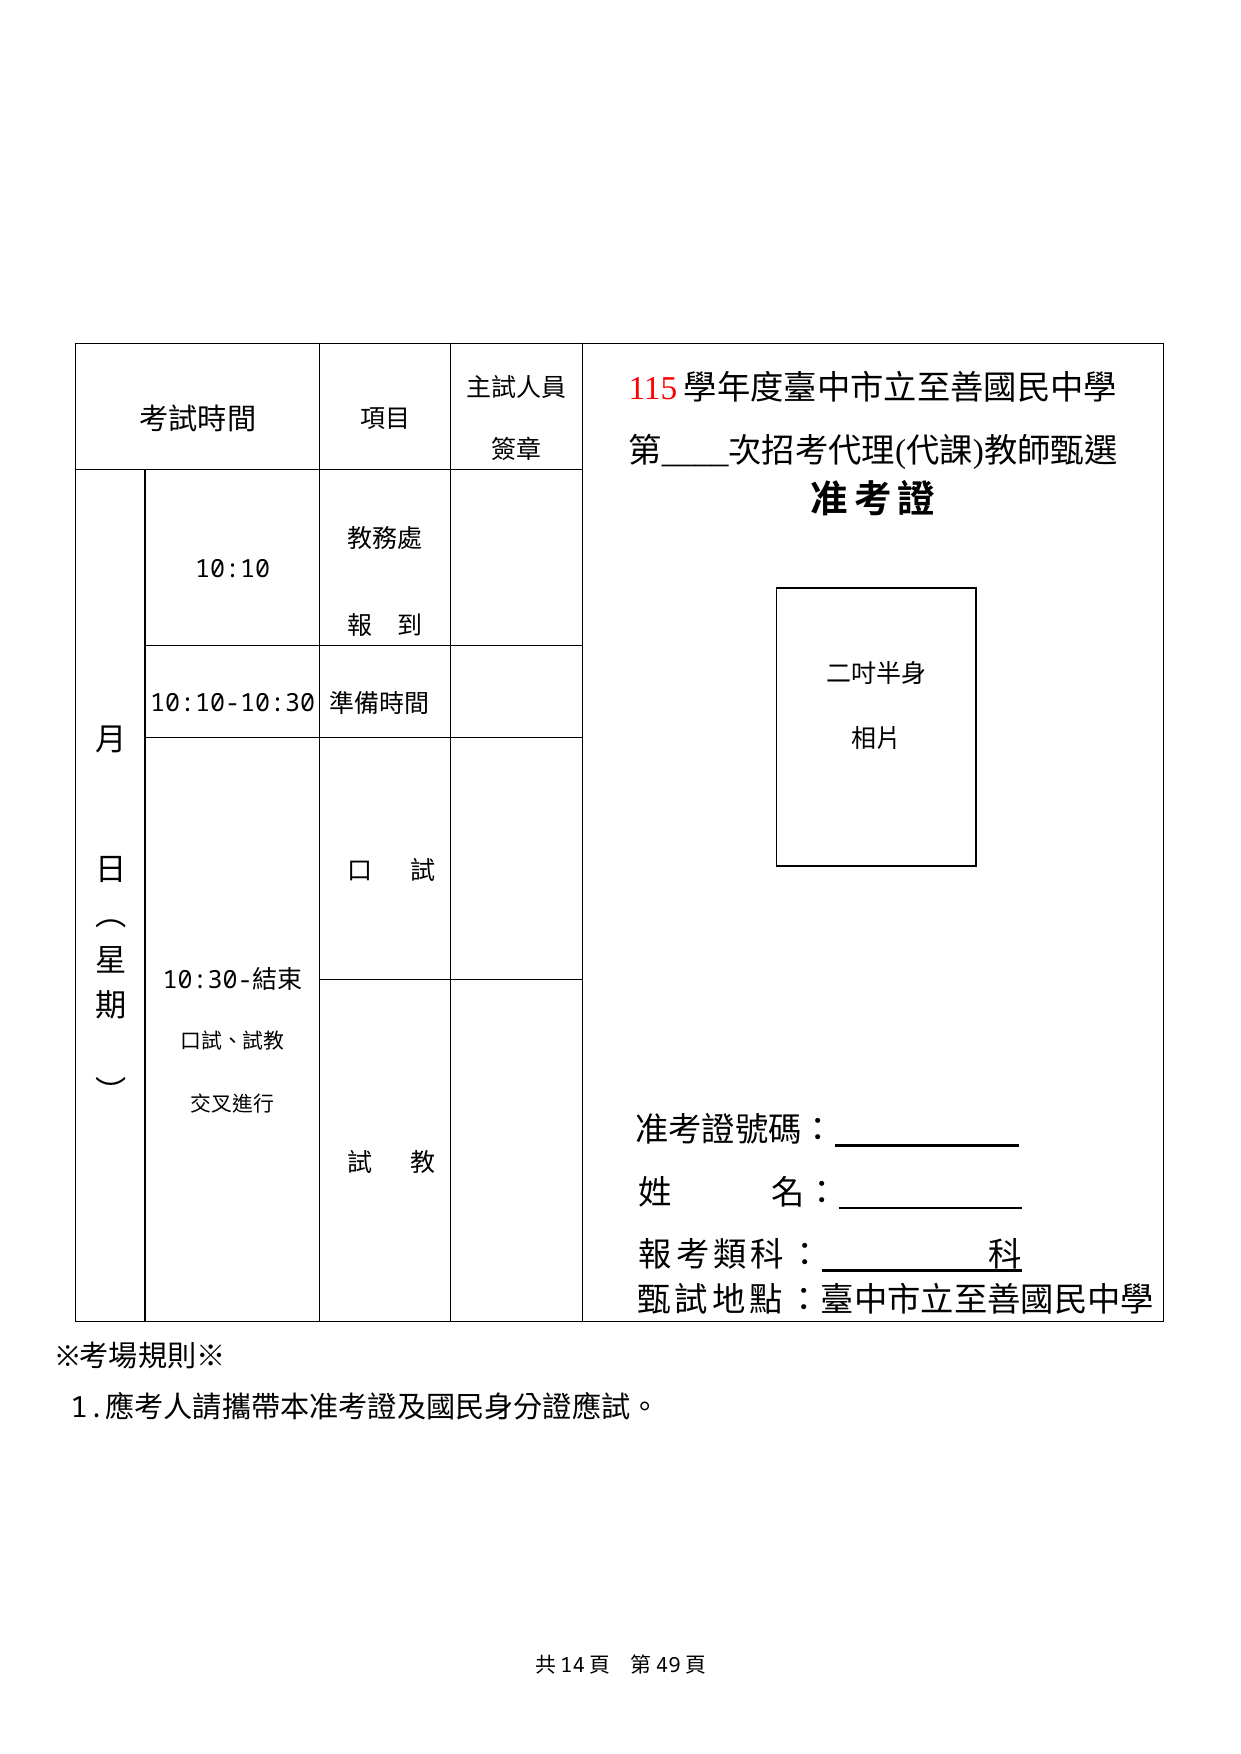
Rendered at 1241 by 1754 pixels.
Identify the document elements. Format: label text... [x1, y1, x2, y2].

table_cell [451, 738, 582, 979]
table_cell 月 日 ︵ 星 期 ︶ [76, 470, 144, 1321]
text 1.應考人請攜帶本准考證及國民身分證應試。 [56, 1391, 1122, 1424]
table_cell 10:10-10:30 [146, 646, 319, 737]
table_header 項目 [320, 344, 450, 469]
table_cell 準備時間 [320, 646, 450, 737]
table_cell 試 教 [320, 980, 450, 1321]
table_cell [451, 646, 582, 737]
table_cell 10:10 [146, 470, 319, 645]
table_header 115學年度臺中市立至善國民中學 第____次招考代理(代課)教師甄選 准考證 准考證號碼： 姓 名： 報考類科： 科 甄試地點：臺中市立至善國民中學 [583, 344, 1163, 1321]
table_header 考試時間 [76, 344, 319, 469]
table_cell [451, 980, 582, 1321]
table_cell [451, 470, 582, 645]
table_cell 10:30-結束 口試、試教 交叉進行 [146, 738, 319, 1321]
table_cell 口 試 [320, 738, 450, 979]
table_cell 教務處 報 到 [320, 470, 450, 645]
text ※考場規則※ [56, 1339, 1122, 1373]
table_header 主試人員 簽章 [451, 344, 582, 469]
